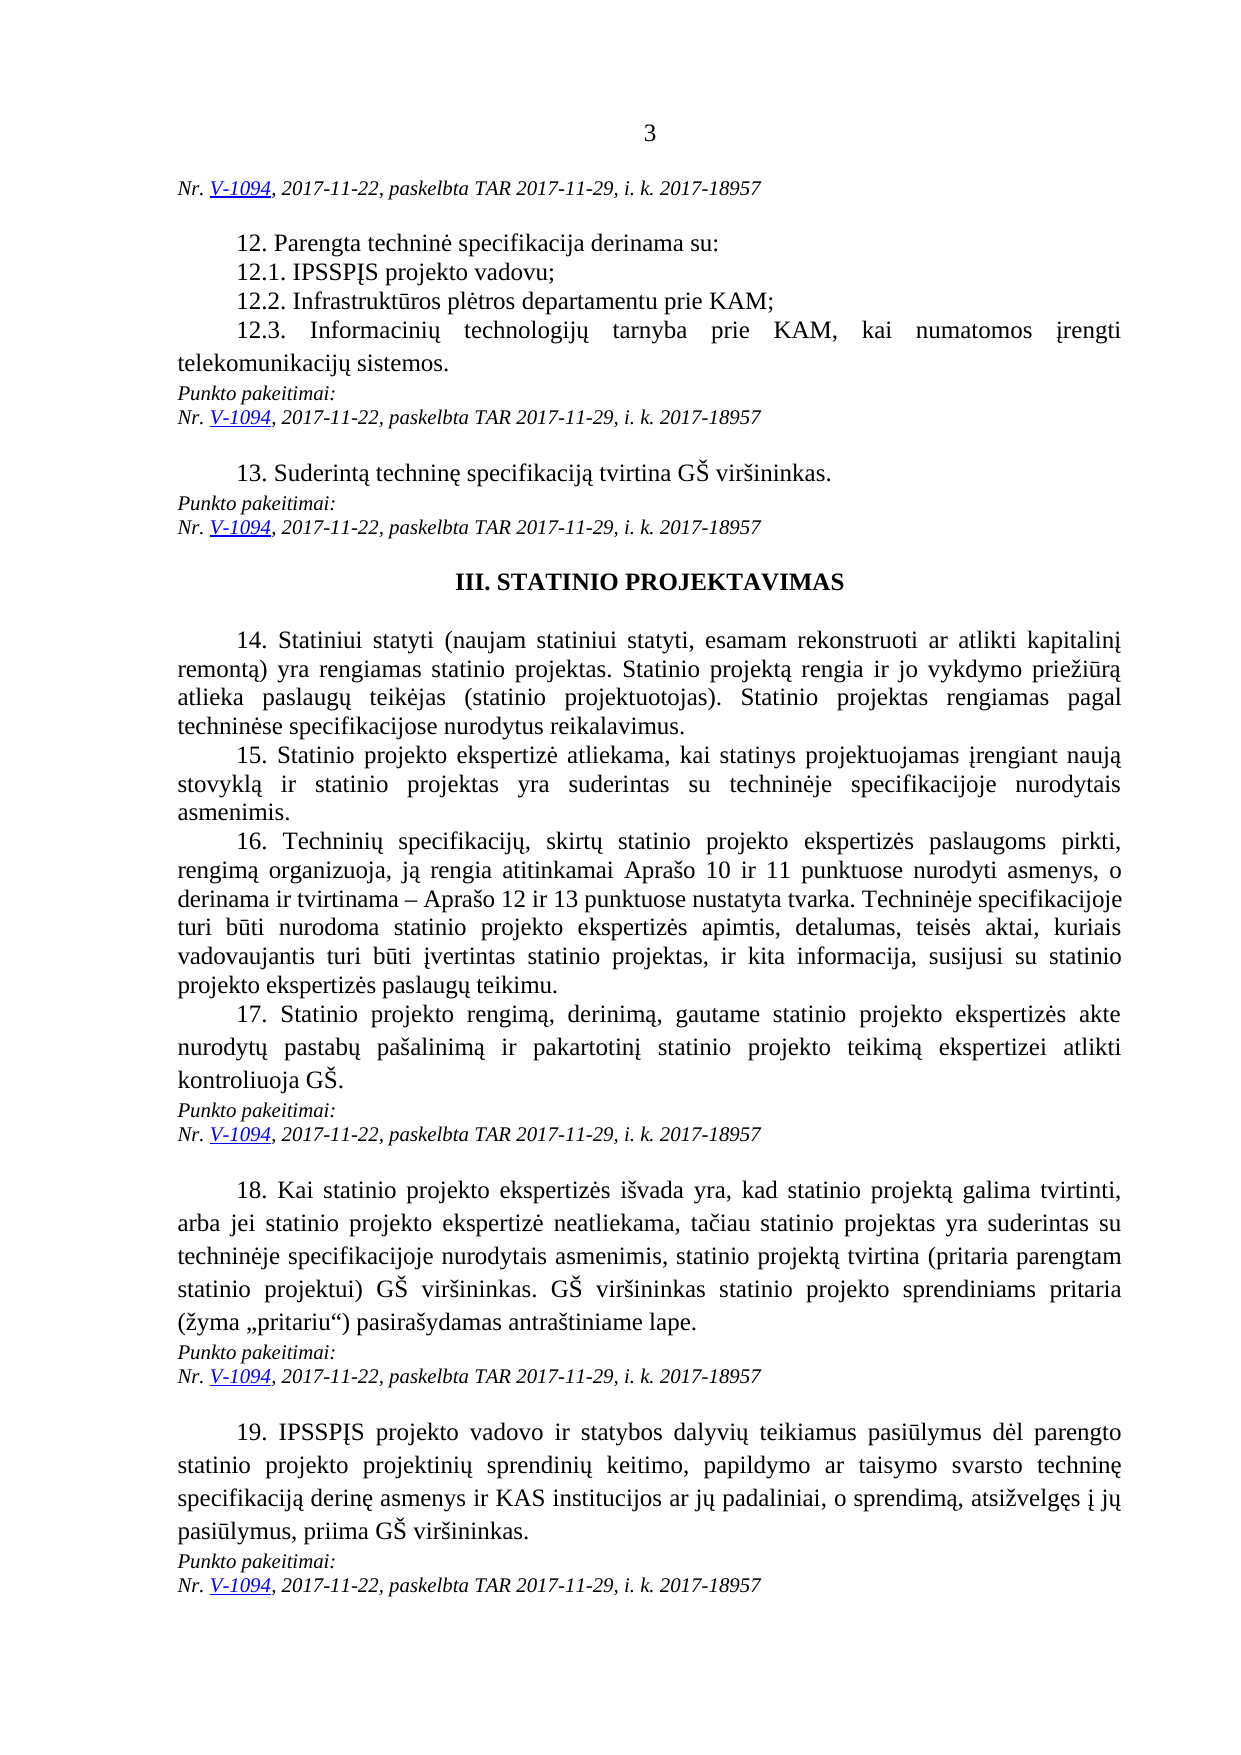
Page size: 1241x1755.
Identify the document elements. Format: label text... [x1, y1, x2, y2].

text Punkto pakeitimai: [177, 491, 1122, 515]
text 15. Statinio projekto ekspertizė atliekama, kai statinys projektuojamas įrengiant naują stovyklą ir statinio projektas yra suderintas su techninėje specifikacijoje nurodytais asmenimis. [177, 740, 1122, 826]
text 19. IPSSPĮS projekto vadovo ir statybos dalyvių teikiamus pasiūlymus dėl parengto statinio projekto projektinių sprendinių keitimo, papildymo ar taisymo svarsto techninę specifikaciją derinę asmenys ir KAS institucijos ar jų padaliniai, o sprendimą, atsižvelgęs į jų pasiūlymus, priima GŠ viršininkas. [177, 1417, 1122, 1544]
text 17. Statinio projekto rengimą, derinimą, gautame statinio projekto ekspertizės akte nurodytų pastabų pašalinimą ir pakartotinį statinio projekto teikimą ekspertizei atlikti kontroliuoja GŠ. [177, 999, 1122, 1093]
text 12.3. Informacinių technologijų tarnyba prie KAM, kai numatomos įrengti telekomunikacijų sistemos. [177, 315, 1122, 376]
text 13. Suderintą techninę specifikaciją tvirtina GŠ viršininkas. [177, 458, 1122, 486]
text Nr. V-1094, 2017-11-22, paskelbta TAR 2017-11-29, i. k. 2017-18957 [177, 1122, 1122, 1146]
text Nr. V-1094, 2017-11-22, paskelbta TAR 2017-11-29, i. k. 2017-18957 [177, 515, 1122, 539]
text 12. Parengta techninė specifikacija derinama su: [177, 228, 1122, 257]
text Punkto pakeitimai: [177, 381, 1122, 405]
text Nr. V-1094, 2017-11-22, paskelbta TAR 2017-11-29, i. k. 2017-18957 [177, 1573, 1122, 1597]
text 12.1. IPSSPĮS projekto vadovu; [177, 257, 1122, 286]
text 18. Kai statinio projekto ekspertizės išvada yra, kad statinio projektą galima tvirtinti, arba jei statinio projekto ekspertizė neatliekama, tačiau statinio projektas yra suderintas su techninėje specifikacijoje nurodytais asmenimis, statinio projektą tvirtina (pritaria parengtam statinio projektui) GŠ viršininkas. GŠ viršininkas statinio projekto sprendiniams pritaria (žyma „pritariu“) pasirašydamas antraštiniame lape. [177, 1175, 1122, 1336]
text Punkto pakeitimai: [177, 1098, 1122, 1122]
text III. STATINIO PROJEKTAVIMAS [177, 567, 1122, 596]
text 12.2. Infrastruktūros plėtros departamentu prie KAM; [177, 286, 1122, 315]
text 16. Techninių specifikacijų, skirtų statinio projekto ekspertizės paslaugoms pirkti, rengimą organizuoja, ją rengia atitinkamai Aprašo 10 ir 11 punktuose nurodyti asmenys, o derinama ir tvirtinama – Aprašo 12 ir 13 punktuose nustatyta tvarka. Techninėje specifikacijoje turi būti nurodoma statinio projekto ekspertizės apimtis, detalumas, teisės aktai, kuriais vadovaujantis turi būti įvertintas statinio projektas, ir kita informacija, susijusi su statinio projekto ekspertizės paslaugų teikimu. [177, 826, 1122, 999]
text Nr. V-1094, 2017-11-22, paskelbta TAR 2017-11-29, i. k. 2017-18957 [177, 176, 1122, 200]
text Punkto pakeitimai: [177, 1340, 1122, 1364]
text Nr. V-1094, 2017-11-22, paskelbta TAR 2017-11-29, i. k. 2017-18957 [177, 1364, 1122, 1388]
text Nr. V-1094, 2017-11-22, paskelbta TAR 2017-11-29, i. k. 2017-18957 [177, 405, 1122, 429]
text Punkto pakeitimai: [177, 1549, 1122, 1573]
text 14. Statiniui statyti (naujam statiniui statyti, esamam rekonstruoti ar atlikti kapitalinį remontą) yra rengiamas statinio projektas. Statinio projektą rengia ir jo vykdymo priežiūrą atlieka paslaugų teikėjas (statinio projektuotojas). Statinio projektas rengiamas pagal techninėse specifikacijose nurodytus reikalavimus. [177, 625, 1122, 740]
